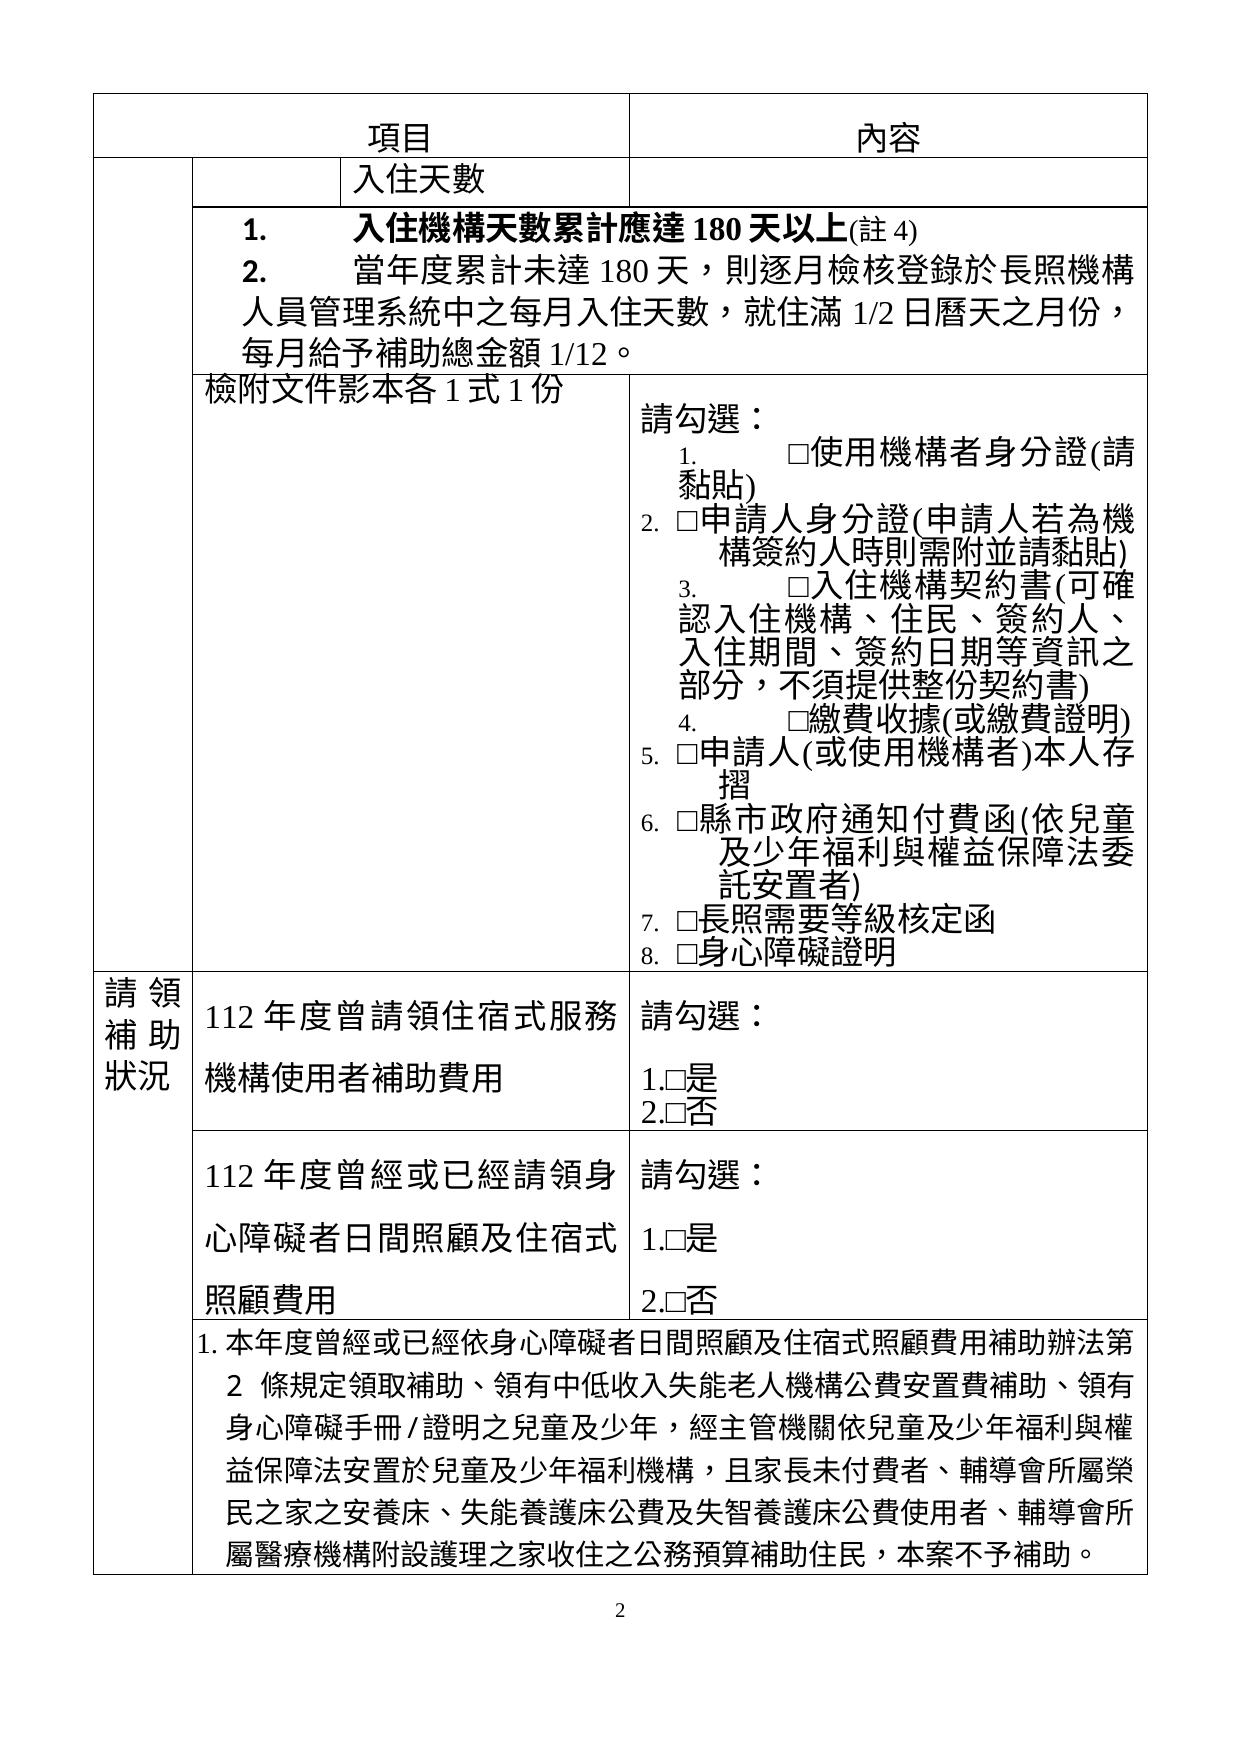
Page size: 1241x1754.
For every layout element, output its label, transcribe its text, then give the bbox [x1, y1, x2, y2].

table_cell 檢附文件影本各1式1份 [193, 375, 629, 971]
table_cell 入住機構天數累計應達180天以上(註4) 當年度累計未達180天，則逐月檢核登錄於長照機構人員管理系統中之每月入住天數，就住滿1/2日曆天之月份，每月給予補助總金額1/12。 [193, 208, 1147, 374]
table_cell [630, 158, 1147, 206]
table_cell 112年度曾請領住宿式服務機構使用者補助費用 [193, 972, 629, 1130]
table_cell 請勾選： 1.□是 2.□否 [630, 972, 1147, 1130]
table_cell 入住天數 [341, 158, 629, 206]
table_cell 請勾選： □使用機構者身分證(請黏貼) □申請人身分證(申請人若為機構簽約人時則需附並請黏貼) □入住機構契約書(可確認入住機構、住民、簽約人、入住期間、簽約日期等資訊之部分，不須提供整份契約書) □繳費收據(或繳費證明) □申請人(或使用機構者)本人存摺 □縣市政府通知付費函(依兒童及少年福利與權益保障法委託安置者) □長照需要等級核定函 □身心障礙證明 [630, 375, 1147, 971]
table_cell 112年度曾經或已經請領身心障礙者日間照顧及住宿式照顧費用 [193, 1131, 629, 1319]
table_cell [193, 158, 340, 206]
table_cell 請勾選： 1.□是 2.□否 [630, 1131, 1147, 1319]
table_cell [94, 158, 192, 971]
table_header 項目 [94, 94, 629, 157]
table_header 內容 [630, 94, 1147, 157]
table_cell 請領補助狀況 [94, 972, 192, 1574]
table_cell 本年度曾經或已經依身心障礙者日間照顧及住宿式照顧費用補助辦法第2 條規定領取補助、領有中低收入失能老人機構公費安置費補助、領有身心障礙手冊/證明之兒童及少年，經主管機關依兒童及少年福利與權益保障法安置於兒童及少年福利機構，且家長未付費者、輔導會所屬榮民之家之安養床、失能養護床公費及失智養護床公費使用者、輔導會所屬醫療機構附設護理之家收住之公務預算補助住民，本案不予補助。 按「長期照顧服務申請及給付辦法」規定，住宿式機構之服務使用者不適用該辦法之補助，爰領取本補助之住民不得使用前開辦法之服務。 領取本方案補助後，當年度不得再申請第一點相關(除依法安置之兒少外)費用補助。 [193, 1320, 1147, 1574]
